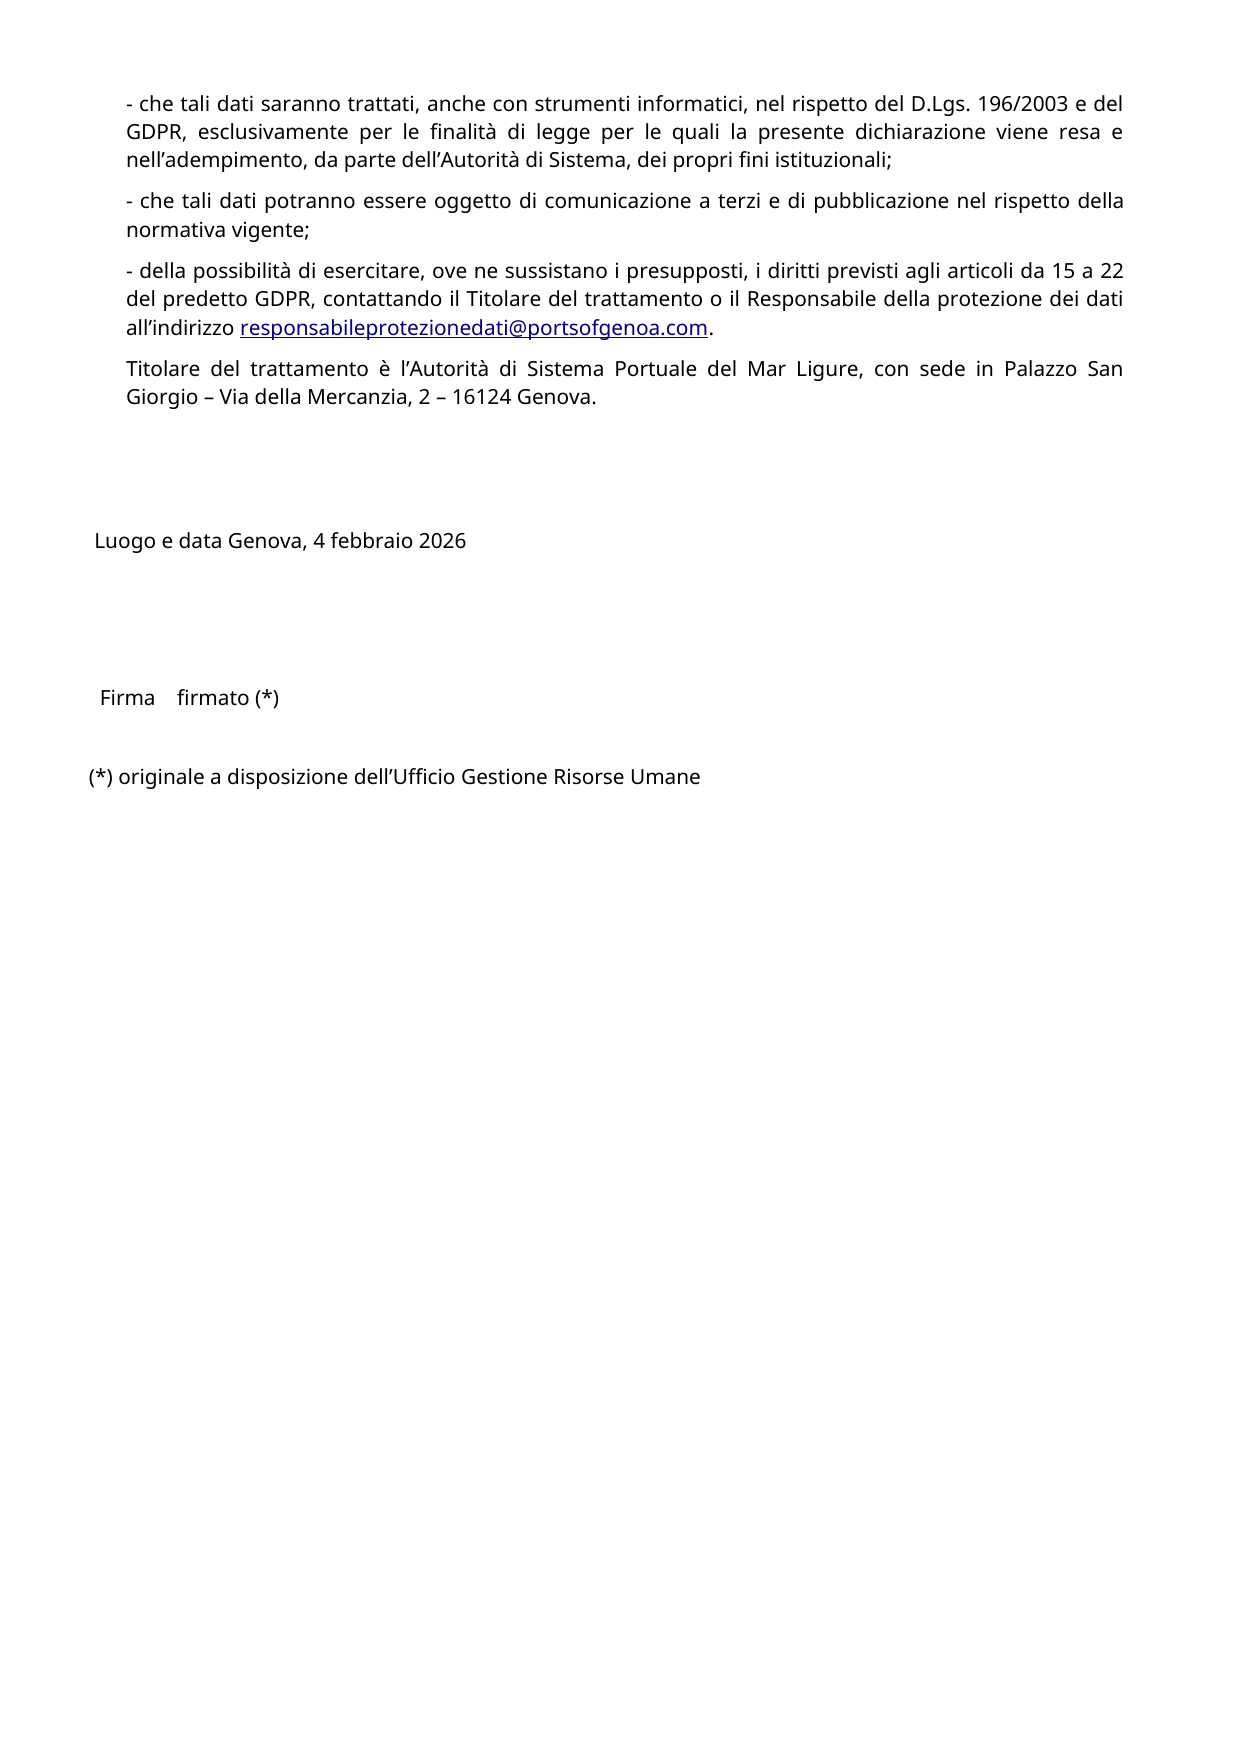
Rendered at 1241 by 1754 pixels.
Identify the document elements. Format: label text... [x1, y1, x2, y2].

text - che tali dati saranno trattati, anche con strumenti informatici, nel rispetto del D.Lgs. 196/2003 e del GDPR, esclusivamente per le finalità di legge per le quali la presente dichiarazione viene resa e nell’adempimento, da parte dell’Autorità di Sistema, dei propri fini istituzionali; [126, 89, 1126, 174]
text - della possibilità di esercitare, ove ne sussistano i presupposti, i diritti previsti agli articoli da 15 a 22 del predetto GDPR, contattando il Titolare del trattamento o il Responsabile della protezione dei dati all’indirizzo responsabileprotezionedati@portsofgenoa.com. [126, 256, 1126, 341]
text Titolare del trattamento è l’Autorità di Sistema Portuale del Mar Ligure, con sede in Palazzo San Giorgio – Via della Mercanzia, 2 – 16124 Genova. [126, 354, 1126, 411]
text - che tali dati potranno essere oggetto di comunicazione a terzi e di pubblicazione nel rispetto della normativa vigente; [126, 186, 1126, 243]
text Firma firmato (*) [89, 683, 1152, 712]
text Luogo e data Genova, 4 febbraio 2026 [89, 526, 1152, 555]
text (*) originale a disposizione dell’Ufficio Gestione Risorse Umane [89, 762, 1152, 790]
